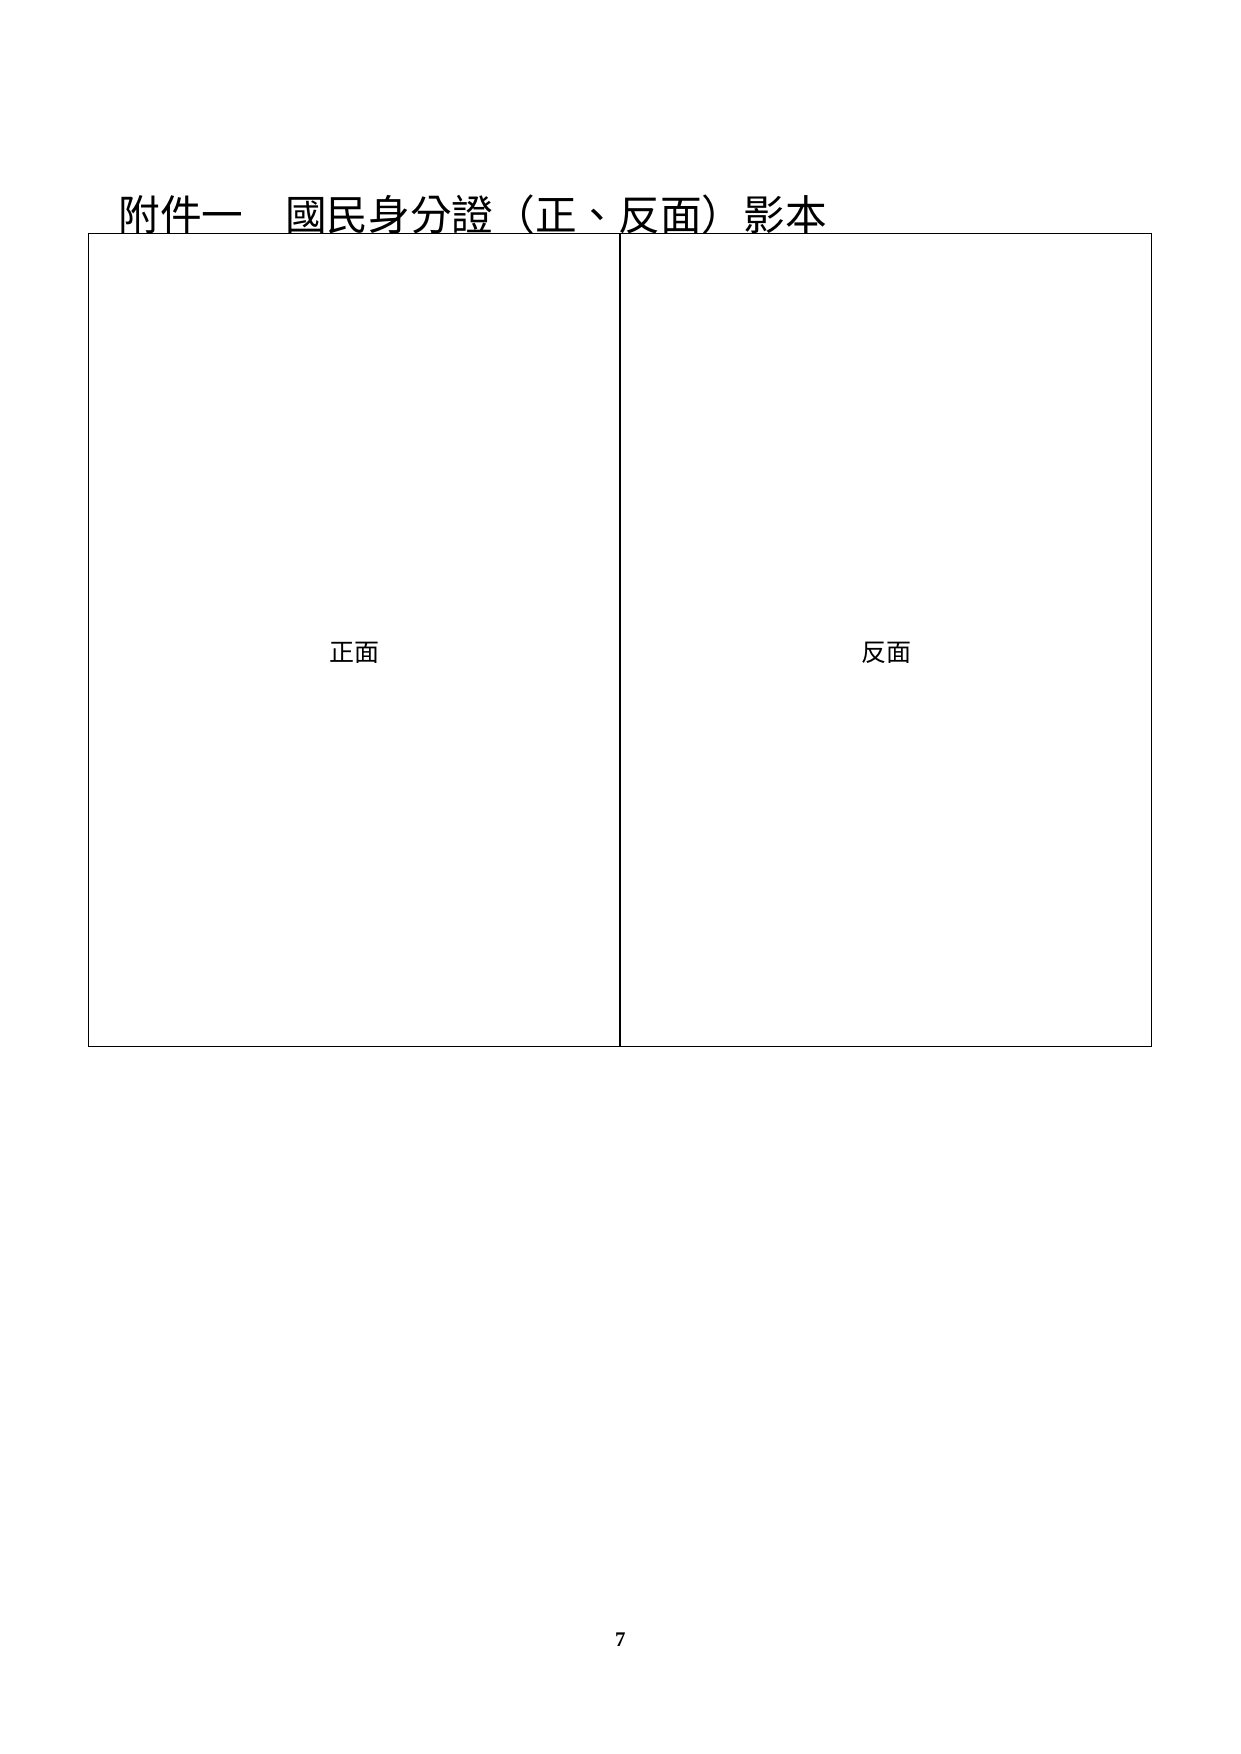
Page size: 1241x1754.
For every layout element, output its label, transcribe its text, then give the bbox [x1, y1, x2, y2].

text 附件一 國民身分證（正、反面）影本 [118, 170, 1122, 233]
table_header 正面 [89, 234, 619, 1046]
table_header 反面 [621, 234, 1151, 1046]
